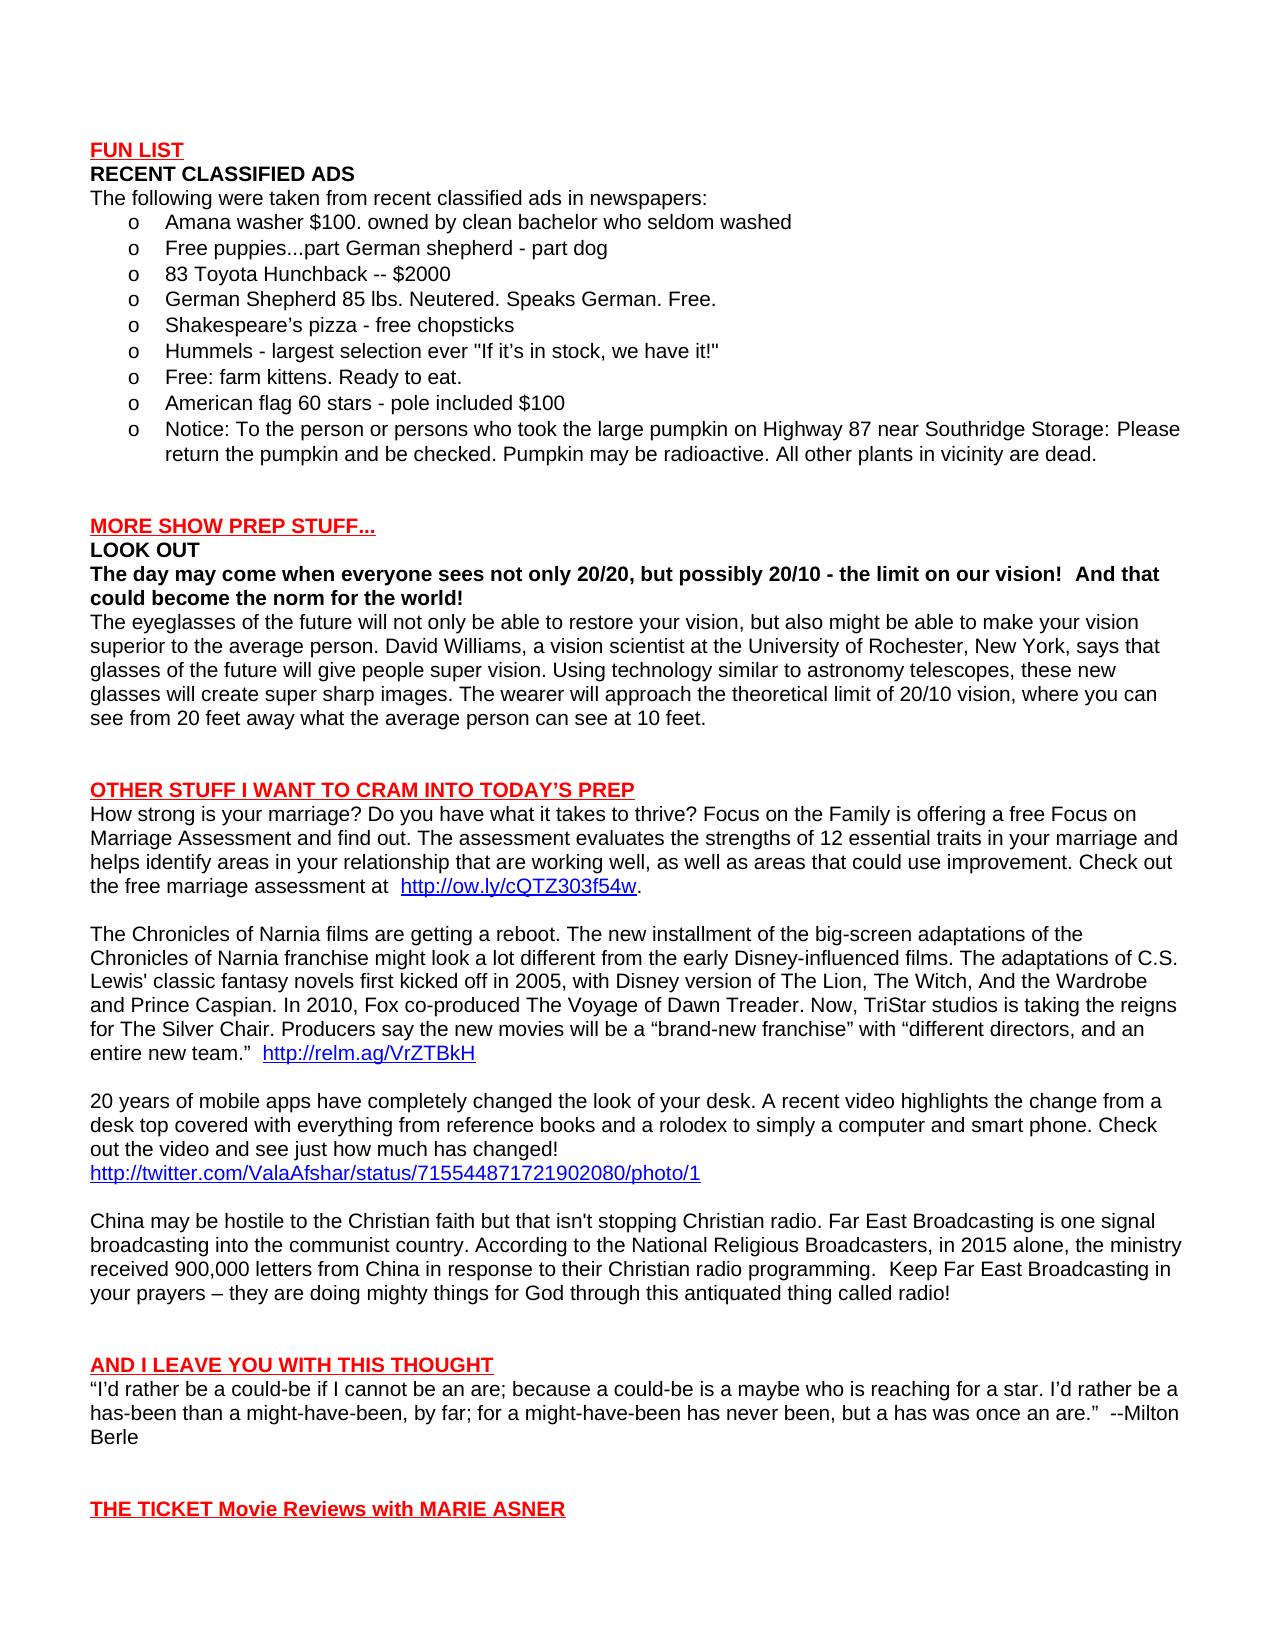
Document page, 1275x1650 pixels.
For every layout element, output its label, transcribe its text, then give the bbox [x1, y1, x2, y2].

text How strong is your marriage? Do you have what it takes to thrive? Focus on the Family is offering a free Focus on Marriage Assessment and find out. The assessment evaluates the strengths of 12 essential traits in your marriage and helps identify areas in your relationship that are working well, as well as areas that could use improvement. Check out the free marriage assessment at http://ow.ly/cQTZ303f54w. [90, 802, 1185, 897]
text THE TICKET Movie Reviews with MARIE ASNER [90, 1496, 1185, 1520]
text RECENT CLASSIFIED ADS [90, 162, 1185, 186]
text AND I LEAVE YOU WITH THIS THOUGHT [90, 1353, 1185, 1377]
list Free puppies...part German shepherd - part dog [127, 236, 1185, 261]
list American flag 60 stars - pole included $100 [127, 391, 1185, 416]
text The Chronicles of Narnia films are getting a reboot. The new installment of the big-screen adaptations of the Chronicles of Narnia franchise might look a lot different from the early Disney-influenced films. The adaptations of C.S. Lewis' classic fantasy novels first kicked off in 2005, with Disney version of The Lion, The Witch, And the Wardrobe and Prince Caspian. In 2010, Fox co-produced The Voyage of Dawn Treader. Now, TriStar studios is taking the reigns for The Silver Chair. Producers say the new movies will be a “brand-new franchise” with “different directors, and an entire new team.” http://relm.ag/VrZTBkH [90, 921, 1185, 1065]
text “I’d rather be a could-be if I cannot be an are; because a could-be is a maybe who is reaching for a star. I’d rather be a has-been than a might-have-been, by far; for a might-have-been has never been, but a has was once an are.” --Milton Berle [90, 1377, 1185, 1448]
text China may be hostile to the Christian faith but that isn't stopping Christian radio. Far East Broadcasting is one signal broadcasting into the communist country. According to the National Religious Broadcasters, in 2015 alone, the ministry received 900,000 letters from China in response to their Christian radio programming. Keep Far East Broadcasting in your prayers – they are doing mighty things for God through this antiquated thing called radio! [90, 1209, 1185, 1305]
list Shakespeare’s pizza - free chopsticks [127, 313, 1185, 339]
list 83 Toyota Hunchback -- $2000 [127, 261, 1185, 287]
text The eyeglasses of the future will not only be able to restore your vision, but also might be able to make your vision superior to the average person. David Williams, a vision scientist at the University of Rochester, New York, says that glasses of the future will give people super vision. Using technology similar to astronomy telescopes, these new glasses will create super sharp images. The wearer will approach the theoretical limit of 20/10 vision, where you can see from 20 feet away what the average person can see at 10 feet. [90, 610, 1185, 730]
text The following were taken from recent classified ads in newspapers: [90, 186, 1185, 210]
list Hummels - largest selection ever "If it’s in stock, we have it!" [127, 339, 1185, 365]
list Amana washer $100. owned by clean bachelor who seldom washed [127, 210, 1185, 236]
text LOOK OUT [90, 538, 1185, 562]
text 20 years of mobile apps have completely changed the look of your desk. A recent video highlights the change from a desk top covered with everything from reference books and a rolodex to simply a computer and smart phone. Check out the video and see just how much has changed! http://twitter.com/ValaAfshar/status/715544871721902080/photo/1 [90, 1089, 1185, 1185]
list German Shepherd 85 lbs. Neutered. Speaks German. Free. [127, 287, 1185, 313]
text FUN LIST [90, 138, 1185, 162]
text OTHER STUFF I WANT TO CRAM INTO TODAY’S PREP [90, 778, 1185, 802]
list Free: farm kittens. Ready to eat. [127, 365, 1185, 391]
list Notice: To the person or persons who took the large pumpkin on Highway 87 near Southridge Storage: Please return the pumpkin and be checked. Pumpkin may be radioactive. All other plants in vicinity are dead. [127, 416, 1185, 466]
text MORE SHOW PREP STUFF... [90, 514, 1185, 538]
text The day may come when everyone sees not only 20/20, but possibly 20/10 - the limit on our vision! And that could become the norm for the world! [90, 562, 1185, 610]
